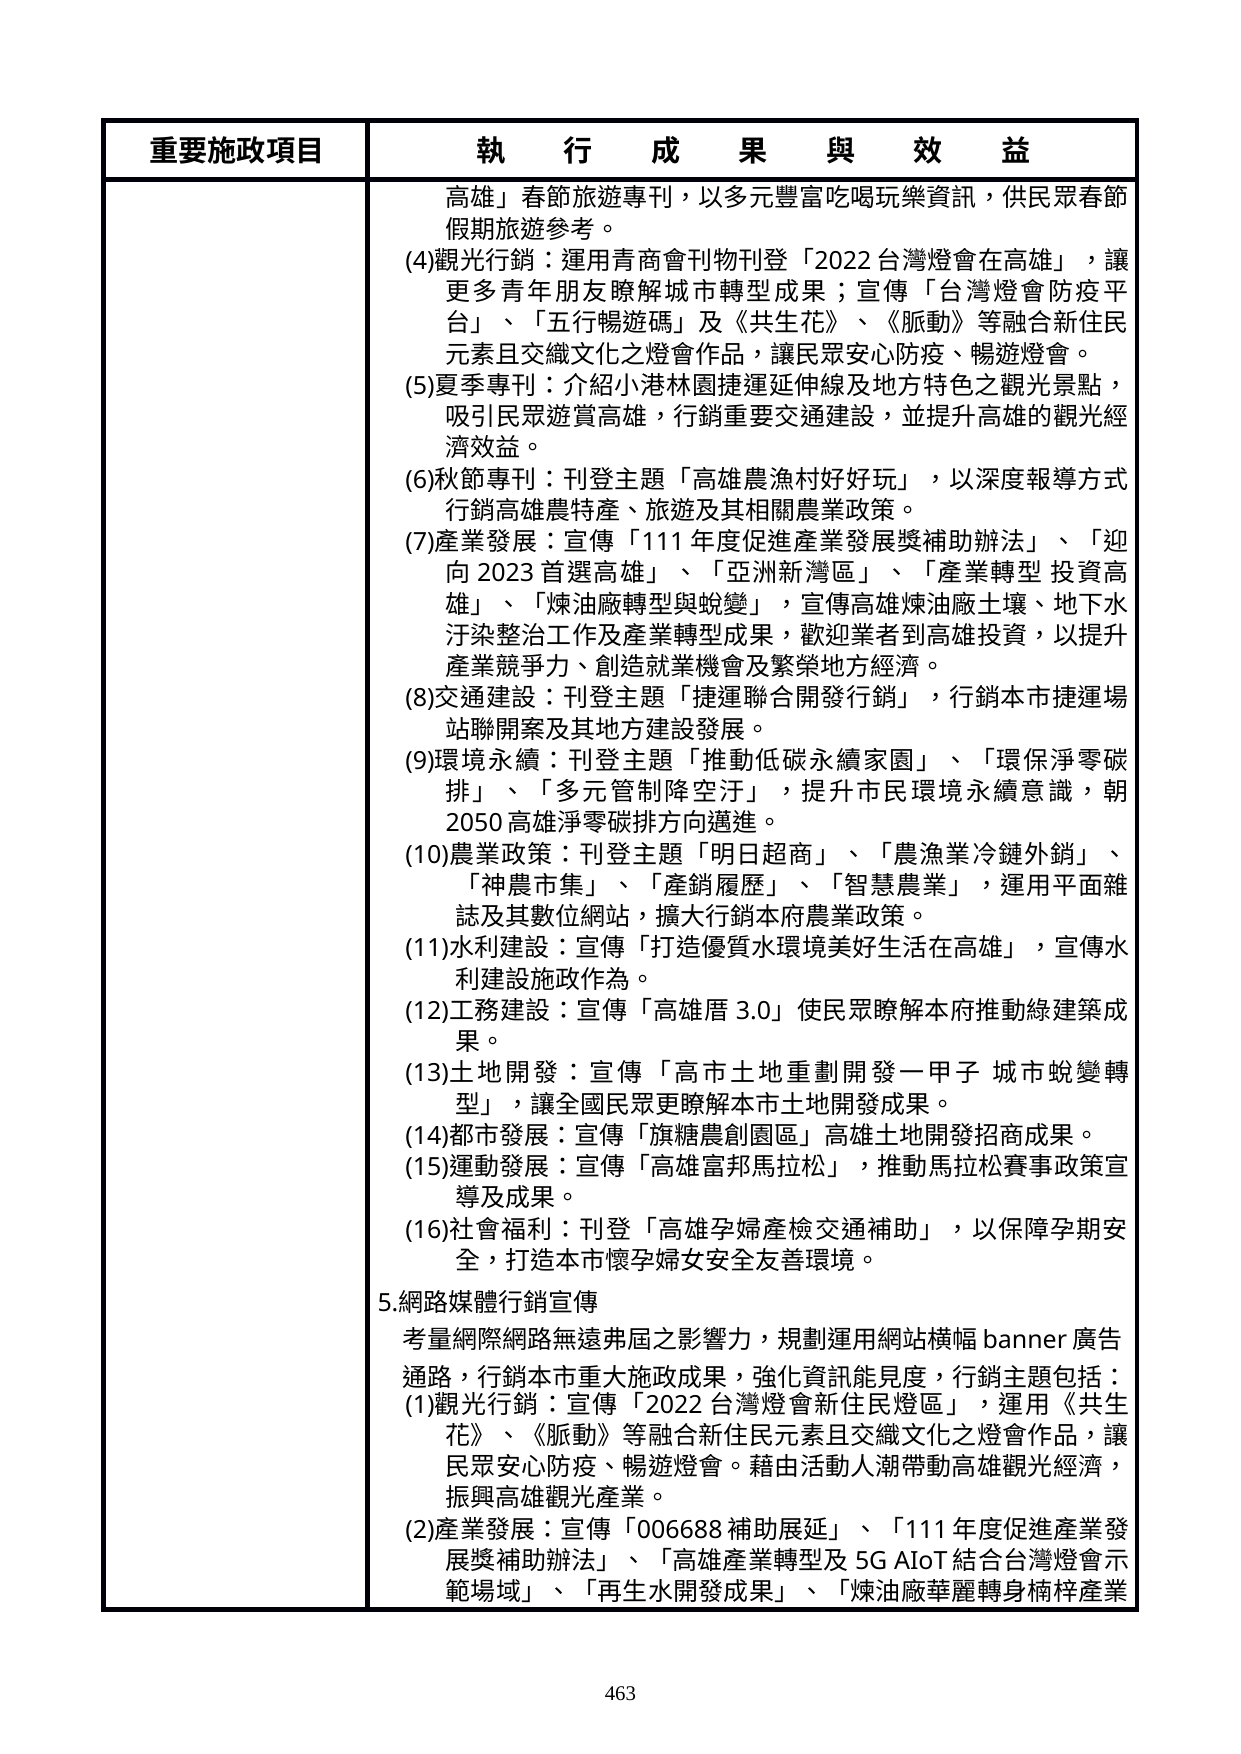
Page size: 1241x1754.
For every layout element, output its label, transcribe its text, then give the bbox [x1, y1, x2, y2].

table_cell 1.依據兒童及少年性剝削防制條例規定，訂定「高雄市政府新聞局處理違反兒童及少年性剝削防制條例案件裁罰基準」，辦理平面媒體刊登違法色情廣告之查處。 2.持續加強查察報紙等平面廣告，以維護、保障兒童及少年閱聽權益。 1.依據電影法及相關法令規定，針對轄下的各家電影院，執行例行性不定期查察作業，輔導業者落實分級制度。 2.本市電影片映演業共計10家，111年度實施電影片映演業臨場查驗157廳次 (含本市111年度電影片映演業之安全、衛生、消防等事項之聯合稽查)及影展35廳次，共計查驗192廳次。 3.防疫期間，加強查察本市電影院防疫措施，並請業者持續加強環境清消及落實執行防疫作為。 1.依據兒童及少年福利與權益保障法、出版品及錄影節目帶分級管理辦法等法令規定，查察錄影節目帶租售業及錄影節目帶播映場所是否依法實施影片分級制度。 2.本市錄影節目帶業約23家，新聞局111年度共查察50家次，均符合相關規定。新聞局於查察同時輔導業者落實錄影節目帶分級制度，避免消費者越級觀看不合時齡之錄影節目帶，以保護兒童與少年身心健全發展。 3.防疫期間，不定時派員前往查察錄影節目帶播映場所防疫措施落實情形，並請業者持續執行相關防疫作為。 1.111年度加強有線電視系統輔導管理工作，每月查察系統業者插播廣告情形96家次，均符合相關規定。 2.針對市民及里長反映有線電視系統纜線架設爭議，即時派員或請權責單位及業者至現場查勘，並將附掛之纜線重新規劃整理或拆除，111年度計處理497件(慶聯128件、港都80件、鳳信66件、南國30件、新高雄12件，其他屬不明纜線者181件)。 3.依據有線廣播電視法暨施行細則相關規定，成立「高雄市政府有線廣播電視系統費率審議委員會」，由傳播學者、財經學者專家、消費者團體代表、會計師、律師、通訊網路學者及市府代表共計11人組成，以保障市民收視、消費權益。 4.審議112年本市有線廣播電視系統基本頻道收視費標準，考量通膨壓力，穩定民生物價，112年有線電視各項收視費用不調整，維持與111年相同：慶聯、港都等2家每月每戶基本頻道組上限為500元、經濟型200元，鳳信基本頻道組每月每戶上限為510元、經濟組200元，南國每月每戶基本頻道組上限為550元、基本組200元，新高雄每月每戶基本普及組上限為450元、經濟組160元。裝機費、分機費、復機費及移機費亦均有規定。對於社會局登記有案之低收入戶，免收基本頻道收視費、裝機費、分機費、復機費、移機費等費用。 5.協助各家有線電視業者配合中央流行疫情指揮中心於防疫期間播送各項防疫訊息。 6.為持續鼓勵本市有線電視經營者提供公共訊息數位服務，以提升服務品質，受理業者申請提供公共訊息數位服務補助，111年核定補助共3案（鳳信、慶聯及新高雄各1案），經費合計197萬元。 7.辦理本市有線電視收視滿意度調查，瞭解市民收視習慣及相關資訊，調查結果並提供各業者參考，提升服務品質。 1.為行銷高雄在地文化特色，促進觀光產業發展，攝製多元豐富節目於本市公用頻道(CH3)播放。 2.為強化城市行銷，部分節目安排於全國性頻道播出，另上傳至高雄市政府YouTube平台，以增加節目曝光率，相關節目如下： (1)市政新聞專題節目： 高雄進行式： 針對本市在地市政活動，製作新聞專題節目，本年共製作12集節目、48則專題。 節目內容除提供市民最新疫情資訊外，如：「高市防疫春節不打烊」、「高市開學防疫大作戰 三位副市長訪校園」、「高市開設小兒快篩陽特別門診 採檢看病領藥一次完成」、「快篩陽別怕 高市500家基層診所提供診斷治療」等專題外，另針對「2022台灣燈會在高雄 氣勢磅礡高人氣」、「喜迎台積電設廠 高雄楠梓產業園區開工動土啦！」、「站東路開通 高雄南北交通更暢通」…等重要市政議題進行專題報導，並同步上傳臉書、YouTube及市府中庭電視牆露出，以即時傳達市民最新市政資訊。 (2)行銷在地特色及休閒旅遊節目： ①高雄百工：節目規劃介紹高雄在地產業，讓更多市民有機會認識在高雄深耕打拼並善盡企業社會責任的產業，它們不僅創造出高雄第一、臺灣第一，同時也成為高雄經濟的中流砥柱。本系列節目透過以下方式行銷: 行銷宣傳：節目20秒行銷短片於本市公用頻道播出、臉書廣告投放宣傳。 共製播28集節目，每集長度15分鐘，除於本市公用頻道(CH3)播出，並上傳至高雄市政府YouTube網路平台。 ②高雄玩夯局2.0漫遊攻略：製作20集節目（每集30分鐘），由在地達人帶路，發掘觀光旅遊及在地產業亮點，發揚大高雄在地多元產業、公共建設、地方文創、農村生活、原鄉特色等地方文化。除於高雄市公用頻道CH3、高雄市政府YouTube播出外，也透過三立都會台CH30、三立新聞網、三立YouTube及Vidol、Vidol YouTube播出；更於中華電信MOD CH301綜合台、海外衛星頻道Unifi TV及三立國際台播出。 (3)2022台灣燈會開閉幕展演活動4K影像轉播案透過本案讓全國民眾可透過多機(含空拍機)影像直播攝錄，即時觀賞2022台灣燈會在高雄之璀璨奪目，包括: ①光啟愛河灣·武營晚點名(2月1日) 透過YouTube、臉書直播並供訊於各家電視台，介紹愛河、衛武營雙場域展演活動，吸引全台民眾對台灣燈會之關注，並來高雄賞燈觀光。 ②開幕儀式(2月15日)、閉幕儀式(2月28日) 透過民視台灣台、YouTube、臉書直播台灣燈會開、閉幕式，並供訊於各家電視台SNG連線，讓高畫質「2022台灣燈會在高雄」的主燈及各項展演活動能零時差呈現於各通路上供民眾觀賞。 ③此外，為讓市民能再次觀賞2022台灣燈會在高雄之美，製作剪輯開、閉幕精華各1小時於民視無線台及本市有線電視公用頻道播出。 (4)為增加本市有線電視公用頻道(CH3)節目媒體近用，並推展媒體識讀教育，購置由義守大學錄製「2022傳播與媒體生態座談會-創造出真正咱高雄人的電視台：後疫情時代民眾如何運用公用頻道發揮媒體近用功能」專題座談版權。 3.公用頻道行銷宣導 (1)平面媒體刊物部分： ①「111年節能減碳健行暨有線電視公用頻道宣導」DM刊登「公用頻道宣傳」1則。 ②「111年豆子劇團親子節能減碳暨有線電視公用頻道宣導」DM刊登「公用頻道宣傳」1則。 ③「有線電視公用頻道宣導」DM刊登「公用頻道宣傳」1則。 (2)配合重大活動宣導： 製作多元、實用宣導品於各大活動現場發送，宣導公用頻道，111年度計宣導7場次，讓大家認識公用頻道的優質節目內容與免費託播服務，鼓勵民眾近用公用頻道。 4.本市公用頻道聯播整合，除24小時播送節目，也協調慶聯、港都、鳳信、南國及新高雄等5家有線電視的頭端機房進行連結，在同時段均可收看同一節目，以提升市民認同感、縮減資訊傳達時間，拉近行政區距離。 5.COVID-19防疫警戒期間，新聞局租用設備與器材，協調各家有線電視公司透過高雄市公用頻道CH3，全程LIVE直播「高雄市政府防疫會議會後記者會」，讓高雄市38個行政區的市民朋友，從家裡有線電視同步即時收看市府的防疫作為或施打疫苗等衛教資訊。 6.有線電視新聞聯播 新聞局與高雄市現有自製新聞節目之5家有線電視業者協調合作(慶聯、港都聯製播出「港都新聞」)，本市4家電視新聞，安排於公用頻道輪播，播出時間為：週一至週五首播時段為12:00播出「新高雄新聞」、12:30播出「南國新聞」、13:00播出「港都新聞」、13:30播出「鳳信新聞」；另重播時段為19:00播出「南國新聞」；19:30播出「港都新聞」；20:00播出「新高雄新聞」； 20:30播出「鳳信新聞」。 1.新聞輯要 每日剪輯本市重要網路媒體新聞及電視監測新聞提供市長、副市長及局處首長參閱，111年計剪輯平面新聞資料逾63,944則、網路即時新聞資料逾254,525則、搜集電視新聞摘要70,030則，加強民意輿情搜集、分析與反映工作，作為施政參考。 2.櫥窗 於市府四維行政中心設置市政櫥窗，定期更新市政建設照片，以報導市政活動及建設進步情形，提升市民認同感及參與感。 3.持續維運「好理災-災害數據網路平台」 鑑於天然災害或緊急事件發生時，社會大眾對於災情訊息需求迫切，新聞局已跨局處合作建置「好理災－災害數據網路平台」，配合災害應變中心開設期間或市長指示，彙整各局處權管災情現況，主動定期公布各項災情即時數據。111年度持續維運網站並依需求調整呈現模式，俾提供媒體及民眾即時災情資訊。 4.媒體行銷宣傳 運用雜誌、報紙等平面通路，透過廣告專輯企劃，以兼具深度與廣度之方式，加強宣導本市各項施政建設成果與觀光旅遊景點，主題如下： 開創永續 城市的造局者：與平面雜誌合作廣告專輯宣傳案，以平面、數位宣傳呈現各項市政的執行與成果。 主題為「從托育到樂齡 高雄創新校園空間活化新價值」、「高雄北城計畫 南部半導體S型廊帶敲門磚」、「北高雄一日暢遊 橋頭岡山文化地景的魅力」、「軌道建設四線齊發 綠色交通永續高雄」。 打開高雄。想像未來：與平面雜誌合作廣告專輯宣傳案，平面結合數位廣編宣傳。 主題為「融合交通、生活與新舊文化，鳯山中城再造東高雄璀璨新地標」、「築巢引鳳，高雄市以產業升級推動城市轉型」、「高雄市青年局 陪伴在地青年打造自我事業」。 春節專刊：為推廣春節高雄旅遊資訊，刊登「2022台灣燈會在高雄」春節旅遊專刊，以多元豐富吃喝玩樂資訊，供民眾春節假期旅遊參考。 觀光行銷：運用青商會刊物刊登「2022台灣燈會在高雄」，讓更多青年朋友瞭解城市轉型成果；宣傳「台灣燈會防疫平台」、「五行暢遊碼」及《共生花》、《脈動》等融合新住民元素且交織文化之燈會作品，讓民眾安心防疫、暢遊燈會。 夏季專刊：介紹小港林園捷運延伸線及地方特色之觀光景點，吸引民眾遊賞高雄，行銷重要交通建設，並提升高雄的觀光經濟效益。 秋節專刊：刊登主題「高雄農漁村好好玩」，以深度報導方式行銷高雄農特產、旅遊及其相關農業政策。 產業發展：宣傳「111年度促進產業發展獎補助辦法」、「迎向2023首選高雄」、「亞洲新灣區」、「產業轉型 投資高雄」、「煉油廠轉型與蛻變」，宣傳高雄煉油廠土壤、地下水汙染整治工作及產業轉型成果，歡迎業者到高雄投資，以提升產業競爭力、創造就業機會及繁榮地方經濟。 交通建設：刊登主題「捷運聯合開發行銷」，行銷本市捷運場站聯開案及其地方建設發展。 環境永續：刊登主題「推動低碳永續家園」、「環保淨零碳排」、「多元管制降空汙」，提升市民環境永續意識，朝2050高雄淨零碳排方向邁進。 農業政策：刊登主題「明日超商」、「農漁業冷鏈外銷」、「神農市集」、「產銷履歷」、「智慧農業」，運用平面雜誌及其數位網站，擴大行銷本府農業政策。 水利建設：宣傳「打造優質水環境美好生活在高雄」，宣傳水利建設施政作為。 工務建設：宣傳「高雄厝3.0」使民眾瞭解本府推動綠建築成果。 土地開發：宣傳「高市土地重劃開發一甲子 城市蛻變轉型」，讓全國民眾更瞭解本市土地開發成果。 都市發展：宣傳「旗糖農創園區」高雄土地開發招商成果。 運動發展：宣傳「高雄富邦馬拉松」，推動馬拉松賽事政策宣導及成果。 社會福利：刊登「高雄孕婦產檢交通補助」，以保障孕期安全，打造本市懷孕婦女安全友善環境。 5.網路媒體行銷宣傳 考量網際網路無遠弗屆之影響力，規劃運用網站横幅banner廣告通路，行銷本市重大施政成果，強化資訊能見度，行銷主題包括： 觀光行銷：宣傳「2022台灣燈會新住民燈區」，運用《共生花》、《脈動》等融合新住民元素且交織文化之燈會作品，讓民眾安心防疫、暢遊燈會。藉由活動人潮帶動高雄觀光經濟，振興高雄觀光產業。 產業發展：宣傳「006688補助展延」、「111年度促進產業發展獎補助辦法」、「高雄產業轉型及5G AIoT結合台灣燈會示範場域」、「再生水開發成果」、「煉油廠華麗轉身楠梓產業園區」、「打造南部科技廊帶」、「2022DigiWave」、「元宇宙」、「迎向2023 首選高雄」、「5G AIoT生態圈 高雄智慧科技城」、「5G AIoT 亞洲新灣區 高雄新核心」、「永不止步」短片等，吸引企業投資高雄、並推動經濟發展、產業轉型時，行銷本市積極打造高科技、半導體優質產業聚落以提供友善招商引資環境，及5G AIoT科技城市新形象，展現智慧城市推動成果。 交通建設：宣傳「軌道建設四線齊發 捷運聯開再創商機」，行銷本市捷運場站聯開案及其地方建設發展。 環境永續:刊登主題「防制空污淨零碳排」，強化民眾環保意識。 農漁產業：宣傳「高雄瘋農趣」、「漁業發展暨觀光行銷」、「冷鏈設施」、「大社蜜棗」，以影音專題製作、數位平臺行銷農漁政策。 水利建設：宣傳「打造優質水環境 美好生活在高雄」，宣傳水利建設施政作為。 工務建設：宣傳「綠園道」、「特色公園」、「高雄厝3.0」、「高煉廠土汙整治 褐地重生科技園區」、「道路養護智慧化」，使民眾瞭解本府宣傳公園道路、推動綠建築、高煉廠土汙整治、道路挖掘管理等成果。 都市發展:宣傳「旗糖農創園區」、「路竹都市計畫」、「高煉廠轉型循環經濟研發專區」、「特貿三南之南基地邁向全球」，運用網路媒體及製播短片，強化都市更新、招商引資等政策宣導及成果。 運動發展：宣傳「高雄電競成果」、「高雄富邦馬拉松」，推動高雄電競及馬拉松賽事等政策宣導及成果。 工安及求職防詐宣導：刊登主題「加強勞工安全保障預防職災」、「求職防詐騙」等相關資訊，以降低勞工職業災害發生與防範求職詐騙等情事。 6.多元媒宣行銷宣傳 運用本市公車候車亭燈箱(37面)刊登道安及市政行銷廣告，主題為「清晨夜間外出穿戴亮色衣物或配件」、「FUN心玩旗津」、「四線齊發、運動中心、台灣設計展、庄頭藝穗節、車輛慢看停行人停看聽」、「壽山動物園、2023高雄跨年亞灣未來市」，以觸及通勤族、學生、汽機車用路人等對象，提高宣傳效益。 運用本市33處（計35面）行政大樓及學校外牆刊掛戶外帆布廣告，刊掛主題為「清晨夜間外出穿戴亮色衣物或配件」、「騎車開車不超速」、「軌道建設、運動中心」、「勿酒駕及路口安全」，以強化民眾道安觀念及行銷市政活動。 2022台灣燈會期間，為鼓勵民眾搭乘交通運具前往並落實防疫制度，運用電子戶外刊板加強宣導「台灣燈會防疫平台」及「五行暢遊碼」等相關訊息。並藉由高鐵車廂海報、台灣大車隊車體廣告及車內影音電視託播2022台灣燈會在高雄宣傳短片，將台灣燈會活動推廣至全國各地。 後疫情時期，為宣傳產業數位轉型、招商引資及結合在地產業發展，於國內外旅客眾多的台北捷運月台電視、燈箱刊登廣告，提升本市經濟產業發展。 透過廣播媒體進行「台灣燈會結合5G AIoT智慧運用」宣導，邀請民眾於台灣燈會中，實際體驗5G AIoT智慧科技應用成果；另為強化在地防災能量，宣導本市「水利防汛」相關訊息，增進民眾瞭解、熟悉汛期之正確觀念與應變能力；及積極佈建半導體聚落，打造電動車基地，媒合多家新創、國際加速器進駐高雄，宣傳本市「招商暨產業轉型成果」。 推廣本市友善社福環境，展現本府施政作為，運用廣播電臺之宣導效益，鼓勵市民多加利用相關服務。 為防範求職詐騙等情事，運用廣播媒體刊播主題「求職防詐騙」等相關資訊。 透過高鐵車廂海報、高雄住宅大樓電梯資訊平臺及計程車內影音電視，刊登「迎向2023 首選高雄」海報及排播「永不止步」短片，行銷宣傳高雄產業數位轉型。 為宣傳市政行銷和活動短片，透過計程車內影音電視刊播「永不止步」、「產檢交通補助」、「迎向2023首選高雄」等宣傳短片。 運用超商廣播宣傳「招商暨產業轉型成果」，展現高雄城市意象，擴大整體招商效益。 1.媒體宣傳 (1)運用新聞記者公會、報紙發行的農民曆刊登道路交通安全跨頁廣告，隨農民曆贈送弱勢家庭民眾，或深入各階層及家庭等，廣告效益長達一年。 (2)製播111年度交通安全廣播宣導節目，加強宣導道路交通安全政策與維持良好交通秩序，透過廣播電臺以廣告、專訪、口播等方式，進行全年道安廣播宣導，宣導主題包括酒駕防制、大型車安全、高齡者交通安全、汽機車正確左右轉、考照再上路 青春向前行、暑假期間青年朋友不超速 不逼車 不無照、機車如何正確左轉、無號誌化路口-閃紅閃黃、非號誌化路口行車安全-停標誌或標線 閃光紅燈、速度管理、酒駕防制及新交通法規等，藉由電臺製播創意宣導帶，向市民宣導正確的道安觀念。 (3)透過多媒體電視(高捷、7-11、全家電視)播放「高齡者行人安全-好習慣篇」、「阿達-機車轉彎」、「蝴蝶效應篇-大型車安全」、「機車逕行左轉」、「蔡哥-大型車安全」道安宣導短片，強化民眾路口安全觀念。 (4)運用平面媒體宣導「汽機車安全-路上不做他人意料外的行為」、「清晨夜間更要閃亮登場 外出請穿戴亮色衣物或配件」、「高齡者交通安全」、「汽車勿從外車道左轉、勿搶快轉彎」，加強用路人交通安全觀念，以減少意外事故發生。 (5)與廣播媒體合作製播「高齡者交通安全」、「不酒駕不超速」、「跨年活動交通安全宣導」，呼籲市民朋友遵守交通規則、強化正確用路行為，並鼓勵民眾搭乘大眾運輸工具前往參加活動。 (6)運用高雄市公車車體刊登「守規則駛卡慢ㄟ啦」道安廣告，公車路線行經商圈、市場、影城、百貨公司、大賣場、醫院、社區等人潮眾多之區域，藉由公車移動式特性，加強道安宣導，提高宣導效益；於本市港都客運、東南客運、漢程客運及統聯客運等4家客運公車，刊登52面車體道安廣告。 (7)運用人潮進出頻繁之高雄捷運站月台玻璃貼、燈箱、車廂刊登「非號誌化路口停讓」道安廣告，共90面。 (8)運用本市公共腳踏車(YouBike)後泥除刊登「不逼車、不無照、不超速」廣告，共400台。 (9)印製酒駕新法宣導海報及酒後找代駕宣導貼紙，函請警察局、經發局、勞工局、民政局、交通局等局處協助張貼熱炒店、酒店、KTV等高風險場域，及大眾運輸節點、民眾常進出活動點位，隨時警惕大眾不酒駕及酒後請找代駕，保護市民生命財產安全。 (10)運用本市6處交通人流量大點位之電視牆播放道安宣導影片，加強宣導交通安全觀念，主題為「蝴蝶效應篇-大型車安全」、「機車如何轉彎-二段式左轉、逕行左轉」。 (11)印製雙享杯、手持電扇及手機架等道安宣導品，宣導不搶快轉彎、路口安全及不超速等主題，適時於宣導活動現場贈送參與民眾，強化道安觀念。 2.製播宣導短片： (1)拍攝「愛有路用篇-機車安全」及「蝴蝶效應篇-大型車安全」宣導短片60秒2支、濃縮版30秒2支，運用多元通路宣導提高用路人道路風險意識及強化正確駕駛習慣。 (2)與YouTuber阿達、蔡哥合作拍攝「阿達-機車轉彎」及「蔡哥-大型車安全」長版短片各1支、濃縮版60、30秒短片各1支，宣導高齡者騎乘機車轉彎安全及大型車安全，將短片上傳網路平臺，深入影響及帶領長輩正確用路行為及觀念。 3.活動配合： 配合各局處都市行銷或民間自辦等活動，透過有獎徵答等方式，致贈民眾交通安全宣導品，於日常生活中落實道安觀念。 (1)配合民間社團舉辦道安宣導活動共計8場次。 (2)配合大型活動進行道安宣導計10場次：2022六龜觀光藝文季、2022高雄海洋派對、2022甲仙芋筍節、大高雄區域人文物產特色暨產業行銷活動案-超級夜總會(大社場、旗山場、小港場、鳳山場、路竹場、三民場)、路竹番茄節，設立攤位進行道路交通安全宣導有獎徵答，透過與民眾互動，倡導正確用路觀念，提升本市交通安全。 1.短片製作及電子媒體行銷宣傳 為強化行銷高雄重大軟硬體建設、宣傳年度大型活動、落實交通安全觀念及推廣疫後振興方案，規劃運用全國性電視頻道通路，排播草地音樂會「台灣燈會防疫大作戰」、「台灣燈會船愛大戲」、「台灣燈會穿越燈會」、「產業轉型永不止步」、「綠園道」、「亞灣未來市」、「大型車安全」等主題，迅速有效觸及國內大眾，強化民眾交通安全觀念，也讓高雄市政資訊及城市意象有效傳遞，邀請全國民眾疫後至高雄旅遊消費，活絡在地商圈及觀光產業。 拍攝剪輯「LINE Beacon功能導覽影片」，2022台灣燈會是史上第一場防疫、智慧科技兼具的新形態燈會，以智慧導覽取代人工導覽，降低人群接觸風險，教導民眾瞭解相關功能及使用。 拍攝「高雄市居家照護中心防疫說明影片」，讓民眾熟悉居家照護、重症分流等應變措施及相關指引。 運用中華電信MOD網路電視刊播「產業轉型永不止步」，展現高雄城市意象，增加市民認同感。 「111年市政活動攝製錄影及平面拍攝案」，針對本市市政活動拍攝製作及錄影存檔，並視需要提供媒體報導及使用，另亦透過平面影像記錄高雄城市亮點，做為城市行銷素材以及城市發展檔案資料，增進市民瞭解市府施政與建設成果。 2.國際行銷 運用高雄市政府官方推特Twitter (@Kaohsiung City)及Instagram帳號，提供以英、日、東南亞國家語言為主的城市訊息供國際人士瀏覽，議題包含高雄歷史人文、隱藏景點、節慶活動、美食特產、時事議題、親子情侶旅遊等，如2022台灣燈會期間，發布燈會系列活動貼文，感謝國際抗疫夥伴與臺灣扶持前行，經外交部引用推文並剪製無人機展演影片發布後，獲立陶宛外交部亦引用推文向臺灣致意；推文悼念日本首相安倍晉三逝世、登革熱境外移入通報採檢措施、開放相關邊境管制措施、口罩禁令鬆綁。 駐臺媒體如菲律賓UNTV電視台及法新社均有報導，發稿並獲菲律賓Manila Bulletin Online、News Center新聞網站、阿拉伯聯合大公國Sharjah24 News、法新社阿拉伯新聞網（AFP Arabic）及阿爾及利亞AL24news等媒體轉載。另，駐地媒體斯洛伐克「真理報」（Pravda）刊出「斯洛伐克心型國旗照亮臺灣的天空」之報導。美國休士頓主流KHOU11電視台轉播報導。其他如日本富士電視台、祕魯、貝里斯、哥倫比亞、巴拉圭、土耳其等國家亦多有媒體露出2022台灣燈會相關新聞。 與國際影音達人合作，拍攝三支行銷影片，介紹2022台灣燈會在高雄、高雄原鄉之美、親子共遊景點、共融式公園等，提升國際對高雄城市之認識。 運用YouTube、臉書及Instagram、Twitter等社群媒體強化高雄國際行銷，於日本、韓國、港澳、新加坡、馬來西亞、泰國、越南等當地地區露出國際城市行銷短片「永不止步」。 透過外語專題宣傳「2022台灣燈會在高雄」，包括路透社英、日語專題、美聯社英語專題及其他國際專題於各大國際媒體網站刊登等。 為加速本市招商引資腳步、打造完整半導體產業聚落，吸引國際大廠投資，帶動本市經濟產業發展，規劃以中文、英語及日語等語言撰擬「打造高雄成為全球最有價值半導體產業聚落」、「高雄啟用5G智慧長照系統 放眼海外新興市場布局」、「高雄電動車產業鏈成形 大廠進駐布局全球市場」、「展望亞灣5G AIoT創新園區 建立完整產業鏈輸出國際」、「智慧港灣全球論壇扮國際平台 高雄將推動高雄港數位應用服務出海」、「發布5G AIoT帶路 DigiWave驅動高雄設計經濟動能」等專題，整合媒體露出效益，針對標的區域對外宣傳高雄產業轉型，及推動蛻變為5G AIoT科技城之嶄新形象，藉以提升高雄國際知名度。 3.運用多元通路行銷高雄 高雄市政府官方臉書 截至111年12月31日止，粉絲數逾48.5萬多人，跳脫官方樣版的內容，以直播、文字、影片或圖卡方式宣導各類市政資訊，包括防疫記者會直播、防疫新知及紓困振興方案，並掌握後疫振興商機，行銷高雄市吃喝玩樂、節慶活動、市政建設、社會福利等各種訊息，完整呈現高雄城市魅力；並透過專頁回覆網友提問，成為市政溝通的橋梁。 高雄市政府LINE官方帳號 透過LINE行動通訊軟體，發送有關本市最新市政、防疫、活動、觀光、交通、天災應變和停班停課等即時訊息，截至111年12月為止好友數已超過128萬多人。 1.辦理「大高雄區域人文物產特色暨產業行銷活動」 為宣傳高雄豐富在地景觀、人文核心價值、產業轉型發展等議題，同時兼顧疫後在地經濟活絡與振興並擴大在地參與，辦理7場超級夜總會及1場超級紅人榜。 「超級夜總會」以最具話題性的綜藝節目主持人許效舜、彭恰恰、苗可麗，結合每一場超過10位以上的藝人演出及多型態單元(例如：點歌、歌中劇、群星PK競賽等)，號召力吸引人潮前往活動現場；另，超級紅人榜主持人于美人、蔡昌憲、許志豪，也同樣將地方特色、物產文化、人文故事、產業發展巧妙融入節目內容中，8場活動在幽默風趣歡笑聲，和樂聲歌曲伴隨下，打造深具在地風情的金曲晚會，8場參與人次合計60,080。 活動前透過電視廣告、廣播、網路、平面及戶外露出等通路，將本市人文特色、積極推動產業招商、打造完整南部科技廊道及輔導產業在地轉型成果向外界行銷，希望帶動地方特色營運回溫，促進在地產業效益，並於活動後透過網路精華持續發酵；上述行銷合計超過4千萬以上觸及人次。 2.結合民間資源合作辦理 「2022 OPEN!大氣球遊行」活動 ①由統一超商股份有限公司、寬寬整合行銷股份有限公司主辦，本府為活動指導單位。 ②12月17日於高雄前鎮區時代大道舉行，遊行隊伍由海軍陸戰隊樂儀隊開場後，由市府團隊、高雄捷運公司組成的「高雄隊」為遊行拉開序幕，沿路發送精美贈品與民眾同樂，帶出表演團體、卡通造型大氣球、舞台車等吸睛遊行亮點。 「2022紫耀義大 享樂好漾」跨年煙火活動 主辦單位為義联集團(經營管理委員會)，新聞局受邀擔任指導單位，111年12月31日至112年1月1日在義大世界舉行，自23:59開始倒數後，00：00施放999秒煙火，主辦單位估計50,000人次入場觀看，歡喜迎接2023年。 3.辦理「2023高雄跨年活動」 2023跨年主軸為「亞灣未來市」，以亞洲新灣區致力產業研發創新、發展國際研訓及應用技術管理人才中心，形塑兼具休閒觀光與產業經濟的水岸廊帶的「進行式」，希望以跨年活動讓現場民眾及全國觀眾，認識高雄產業轉型邁向未來，也預告亞灣航向「未來式」的無限可能。 台灣跨年史上首座「雙面舞台」，以「進行式」(面中華五路)與「未來式」(面成功二路)舞台，給民眾260度視野，雙倍震撼、雙倍搖滾，更象徵從2022，跨越到更好的無限未來。 跨年倒數完，於時代大道底「第90期市地重劃區」，綻放180秒璀璨「亞灣跨年花火」，最大達8吋高空花火，搭配3D特效煙火及燈光秀，帶來最精彩的視覺饗宴，讓現場觀眾在花火照耀下的歡樂及感動，一起跨過2022年。 推出重磅演出藝人：包括高雄獨家「天生歌姬」A-Lin(重磅壓軸)、「金曲常客」動力火車、「雙金樂團」滅火器、「新生代饒舌團體」影子計劃。最強主持人：天團「浩角翔起」+搭檔NO.1女神「白家綺」，有最強棒卡司：開場「大勢人氣樂團」告五人、倒數後超人氣「搖滾天團」八三夭，更邀請到「金曲歌后」艾怡良、「抒情饒舌」高爾宣、「超人氣男子團體」原子少年金星、Ozone、「甜酷歌手」陳芳語、「鄉民老婆」吳卓源、「翻唱女神」文慧如及鳳凰藝能知名演員白家綺、蘇晏霈、張家瑋、謝京穎、楊淨宇和波波蓁6位所組合的PT Girls輪番熱唱。 「2023高雄跨年-亞灣未來市演唱會」現場計有31萬人次湧入參與，電視分段收視全台居冠，4歲以上平均分段收視1.30，總收視人口104萬2千，其中第一段收視更是高達1.89。史上第一座跨年雙面舞台打造震撼視覺效果，藝人演出相當具話題及挑戰性，收視前三高為跨年限定「PT Girls」演出，最高收視來到2.65；收視第2高為倒數前由天生歌姬A-Lin壓軸獻唱，收視最高點達1.79；第3高1.75落在Kimberley陳芳語精彩的歌舞大秀。 「2023高雄跨年-亞灣未來市演唱會」於線上直播成績亮眼，共超過458萬人次線上觀看，高雄跨年於中華電信MOD「2023衝跨年」LIVE轉播專區獨家以多視角HD高畫質轉播，包括「全知視角」、「進行式舞台」、「未來式舞台」和「搖滾視角」，讓觀眾可隨時切換不同角度欣賞港都跨年晚會及煙火秀。直播細部成果臚列如下：MOD與Hami Video總計超過121.2萬人次收看；YouTube頻道累積觀看次數超過181萬次， Facebook於《高雄市政府》、《陳其邁 Chen Chi-Mai》市長、《史哲》副市長、《文化高雄-高雄市政府文化局》、《高雄旅遊網》、《四季線上4gtv》等頻道分兩段直播，總觀看人次超過16.5萬；LINE TODAY官方帳號線上觀看人次超過117.7萬，LINE TV超過21.9萬觀看次數。 1.發布新聞 適時發布重大市政活動及市政建設成果新聞，111年度共發布1,297則，供大眾傳播單位參考運用，並傳達市政訊息，樹立良好市府形象 2.配合市政行程，辦理新聞聯繫與媒體服務及新聞發布等事宜，場次如下： 1月11日市長協同疾管署、小港機場再盤點落實防疫工作 1月15日市長出席仁武產業園區首建廠動土典禮 1月23日召開COVID-19疫情視訊會議 中央地方聯手防堵Omicron變種病毒擴散 1月26日市長出席「高雄都會區大眾捷運系統岡山路竹延伸線土建暨軌道統包工程動土典禮」 2月15日市長陪同總統蔡英文、行政院長蘇貞昌、交通部長王國材出席「2022台灣燈會點燈儀式」 2月23日市長陪同經濟部長王美花出席「前鎮科技產業園區前瞻大樓揭牌啟用儀式」 2月28日市長陪同交通部觀光局長張錫聰及台北市副市長蔡炳坤出席「高雄衛武營舉辦閉幕典禮及進行交接儀式」 3月4日市長陪同總統蔡英文視察「台電興達電廠供電情形」 3月7日市長陪同行政院長蘇貞昌出席「關務署100噸級巡緝艇首艘命名暨下水典禮」 3月20日市長陪同行政院長蘇貞昌、內政部長徐國勇出席「『汰換老舊消防車輛3年中程計畫』交車典禮」 3月30日市長出席「高雄AWS雲端聯合創新中心」啟動儀式 4月3日市長陪同行政院長蘇貞昌、經濟部長王美花出席「全台首艘全迴旋大型浮吊船『環海翡翠輪』下水儀式」 4月3日市長陪同行政院長蘇貞昌、交通部長王國材出席「『台20線78K+500寶來一橋改建工程』通車剪綵儀式」 4月30日市長陪同行政院長蘇貞昌出席「『台20線南橫公路梅山口至向陽路段有條件復通』祈福典禮」 5月1日市長出席「大寮區第81期重劃區公11、公12及綠地開闢工程動土典禮」 6月3日市長陪同行政院蘇貞昌院長、衛福部陳時中部長前往高雄展覽館，視察兒童疫苗大型接種站 6月15日市長出席鴻海臺灣電芯研發暨試量產中心高雄動土 6月17日市長陪同總統參訪「永安石斑魚產業」 6月22日出席「左營區福山安居社會住宅開工動土典禮」 6月30日市長北上電視購物台攜手農委會主委陳吉仲推銷最好吃的高雄石斑 7月2日市長偕同文化部長李永得出席「第33屆流行音樂金曲獎頒獎典禮」 7月3日市長視察「橋頭區典寶溪D區滯洪池工程」 7月4日市長出席「台灣IP‧高雄原創──聊療號」輕軌彩繪列車開箱啟航 7月9日市長視察「高雄輕軌二階工程進度」 7月12日市長視察「大寮區拷潭排水整治工程」 7月15日市長偕同內政部政務次長花敬群出席「鳳翔安居社會住宅開工動土典禮」 7月18日市長出席「高雄市岡山區大鵬九村社會住宅新建統包工程」動土典禮」 7月21日市長偕同財政部國有財產署副署長李政宗出席「興達漁港修造船區暨海洋遊憩設施民間自提BOT案」簽約儀式 7月22日市長偕同總統蔡英文出席「半導體及重點科技研究學院揭牌典禮暨簽約儀式」 7月22日高雄藥師送藥到府全國之冠，總統蔡英文偕同陳其邁感謝基層醫護人員 7月26日市長偕同內政部政務次長花敬群出席「仁武安居社會住宅開工動土典禮」 7月27日市長出席「2022臺灣文博會」在高雄！展前記者會 7月30日市長偕同經濟部長王美花出席「大林蒲遷村第三次說明會」 8月4日市長出席「2022臺灣文博會開幕典禮」 8月6日市長出席「內門觀光休閒園區動土典禮」 8月7日市長偕同行政院長蘇貞昌、經濟部長王美花出席「台積電進駐楠梓產業園區動土典禮」 8月7日市長偕同行政院長蘇貞昌視察「高雄市區濱海聯外道路工程」 8月10日市長偕同文化部長李永得出席「2022臺灣文博會商展開幕暨CET Best Award頒獎典禮」 8月16日市長出席「2022高雄品牌創新行銷計畫」品牌聯名發布會 8月18日市長出席「仁寶深耕高雄亞灣5G研發中心記者發布會」 8月19日市長視察「橋頭鹽埔橋抽水站工程進度」 8月23日召開防疫會議會後記者會，說明本市已做好開學防疫準備，並呼籲開學前儘速接種疫苗 8月25日市長偕同基隆市長林右昌出席「2022智慧港灣全球論壇」 8月29日市長偕同行政院長蘇貞昌出席「旗津第二條過港送水管通水典禮」 9月2日市長偕同行政院長蘇貞昌出席，參加內政部、國科會與高雄市政府共同舉行「橋頭科學園區」區段徵收工程祈福動土典禮 9月7日交通部長王國材及高雄市長陳其邁主持「高雄燈塔活化啟用典禮」 9月7日市長出席「大寮社會住宅開工動土」 9月28日市長偕同總統出席世界台商總會年會 10月3日市長偕同經濟部長王美花一同出席「高軟二期首棟大樓動工儀式」 10月5日市長出席「輕軌C20-C24路段正式開通試營運」 10月6日市長偕同經濟部長王美花出席「啟動光之展演」 10月6日市長出席「2022台灣設計展在高雄全面開展」活動 10月31日市長偕同行政院副院長沈榮津出席「高雄捷運黃線機廠統包工程動土祈福典禮」 11月4日市長出席「高市府啟動亞灣2.0計畫」 11月7日市長出席「前鎮亞灣智慧公宅動土典禮」 11月9日市長出席「橋頭再生水廠興建移轉營運計畫」簽約 11月29日市長出席「南臺灣首座新建型凱旋青樹社宅近完工」典禮 12月7日市長至前鎮區漁港北一路視察下水道清疏作業市長出席「清豐安居社宅動土」典禮 12月25日市長出席「第四屆市長、副市長及首長宣誓就職」 12月27日市長出席「清豐安居社宅動土」典禮 12月30日市長出席「七賢安居社宅動土」典禮 12月31日市長出席2023高雄跨年《亞灣未來市演唱會》 3.站東路切換施工及通車任新聞宣導小組，派員進駐應變中心 於會勘現場媒體服務，並代為發布新聞稿，予媒體參考報導，亦公布於本府官網供民眾瀏覽。 每日搜集相關新聞輿情，供應變小組即時針對輿情做出回應及說明。 4.派員進駐應變中心 配合災害應變中心或指揮中心成立，派員進駐並配合市政行程或市長視察災情發布新聞稿。 1.建立數位化新聞發布與聯絡管道 每日即時發布新聞，並上傳市府全球資訊網市政新聞，供使用網際網路之民眾閱覽。 將每日發布之新聞暨市長重要活動行程，以電子郵件及LINE群組方式傳送給媒體記者參考運用，強化市政活動報導率。 建立記者即時通訊群組，即時傳送市府活動最新消息或重大事件採訪事宜。 2.加強媒體聯繫 (1)印製2022媒體記者通訊名冊供府會記者索取，另配合本府舉辦各項大型活動，協助發送採訪證，並提供媒體本府局處主管通訊錄。 (2)增進本市媒體友善互動關係，辦理媒體記者餐敘、贈送伴手禮等。 3.強化媒體服務 2022台灣燈會期間協助規劃開閉幕採訪動線暨媒體服務、開設兩處媒體中心(愛河灣、衛武營)、搭設閉幕用攝影平臺供媒體取景拍攝，協助ICRT架設直播線路設備、發布展演新聞稿及提供各式絢麗燈區作品照片供媒體參採報導，有效吸引民眾目光，前往高雄欣賞體驗防疫新燈會。 2023高雄跨年亞灣未來城市演唱會期間，即時發布活動照片及新聞稿供媒體參採報導，並於迪卡儂三樓設置媒體中心，供媒體取景拍攝。 1.轉播供訊服務 因應新冠肺炎變種病毒流感化、傳染力強，國際疫情未歇，並將逐步放寬邊境管制、縮短入境檢疫天數等。為讓社會大眾即時獲得疫情最新狀況、防疫整備與管制鬆綁等方案，辦理「111年網路平台轉播供訊案」，秉持資訊公開透明原則，對外界說明疫情最新狀況及防疫作為。 辦理高雄市第四屆市長、副市長及首長宣誓就職典禮，透過轉播供訊給各家媒體使用，並進行高雄市政府官方臉書、高雄市政府YouTube等通路直播，說明本市未來施政願景。 1.加強記者聯繫成立議會工作小組 高雄市議會開議期間成立議會工作小組，發布市長答詢新聞稿共37則，使民眾瞭解議會重大決議與質詢焦點。 於市政總質詢期間，安排市長接受媒體專訪。 1.電子期刊 《高雄畫刊》每月發行1期，全年發行12期，111年共發行12期。以介紹高雄都市風貌、人文風情、觀光旅遊、在地美食、藝文及地方特色等資訊為主，提供多面向認識高雄，加強都市行銷。 2.紙本期刊編印 每2期《高雄畫刊》電子期刊內容，擇其精華再編輯成紙本刊物，每雙月發行1期，111年共發行6期，每期印製18,000本。 每期寄贈機關學校、駐外單位、全國圖書館等單位提供閱覽，並派送至全台約210個地點(包含景點、旅遊服務中心、機場、車站、藝文場所、書店等)供民眾索閱。 3.行銷推廣 《高雄畫刊》網站整合中、英、日語版期刊內容及電子書，111年1至12月網頁瀏覽量累計超過176萬4千次。 透過「高雄市政府」官方臉書、高雄市政府LINE官方帳號等社群媒體，不定期分享期刊內容及連結。 《高雄畫刊》電子期刊每期發送高市府員工、既有訂閱戶，並與聯合新聞網、聯合電子報、中時新聞網、信傳媒、LINE熱點等媒體平台合作授權內容轉載，擴大觸及效益。 1.以英、日文報導本市活動、重大建設、觀光旅遊資訊、藝術文化活動等報導，期使居住本市的外籍友人、來台觀光旅遊的國際背包客、新住民等，藉由本刊介紹能了解高雄多元而豐富的面貌。 2.每雙月發行一期的紙本刊物，111年度計劃發行6期(履約期限至111年6月9日止，111年發行3期，最後3期為跨年度執行，將於112年發行)，每期發行9,000份，放置地點包括桃園國際機場、高雄國際機場、高雄捷運站、本市觀光飯店、本市藝文場所如衛武營藝術文化中心、文化中心等，美國在台協會高雄分處、日本交流協會、新移民家庭服務中心、本市設有華語學習的大專院校等121處地點，提供讀者免費索閱本刊物。 3.紙本刊物出刊後，並將圖文上傳新聞局網站；英文版圖文也於高雄市政府新聞局提供讀者線上閱讀，服務民眾網上閱讀本刊。此外，每期均上傳網路合作平台：聯合新聞網及聯合電子報。 1.印製2023年《高雄市簡介》，為增進國內外訪賓對本市之瞭解，提昇本市知名度與能見度，內容規劃以圖像說故事，介紹高雄亞洲新灣區產業潛力、自然萬象、便利交通、藝文產業、旅遊資源、城市慶典、高雄好滋味、高雄願景等主題，提供予國內外賓客閱讀。 2.預計於112年7月31日出版，發行中文1,000本、英文2,000本及日文1,000本。 「2023高雄市年曆」印製25,000張，以手繪風格展現高雄重大市政建設、文化圖像以及物產美食；於111年10月26日09:00於本府四維、鳳山行政中心及本市38個區公所同步發送予民眾免費索取。 「2023高雄市月曆」印製25,050份，以高雄市生產之當季水果為主，藉以行銷本市優質農產品；於111年11月9日09:00於本府四維、鳳山行政中心及本市38個區公所同步發送予民眾免費索取。 1.高雄廣播電臺「彩虹旗的世界」入圍111年廣播金鐘獎「社會關懷節目獎」。 2.廣播結合新興社群媒體： 高雄廣播電臺順應新興媒體趨勢，精選電臺數個節目進行臉書直播及提供YouTube平臺收看，包括：e啦！原住民、運動港都好運發、公事好好說、南方科技城，全年共直播85集，觀看人次達242,000餘次。因應新興電臺收聽形式–播客（Podcast）越來越流行的趨勢，電臺也規劃特定節目以Podcast方式提供民眾收聽，上傳「943人聲小劇場」、「Hi(海)!聽渡輪說什麼」、「公事好好說」、「南方科技城」、「防疫『心』生活」、「波士派雙語脫口秀」、「城市說書」、「玻璃星球」、「彩虹旗的世界」、「錦荔枝的滋味」等節目及單元。 3.節目製播多元化 (1)為優化民眾英語學習能力，製播多元雙語節目及單元，全年總播出時數約1154小時。上午7:00~7:30與BBC英國廣播公司合作聯播BBC Newsroom新聞節目，21:00~22:00及00:00~01:00與英語雜誌社合作，播出英語教學節目。與文藻外語大學傳播藝術系、國立高雄科技大學應用英語系、常春藤雜誌社合作，製播英語小單元，於整點時段播出。並於週一~週五帶狀節目中增加英語教學內容: 11:00~12:00「高雄人第三階段」，週六08:30~09:00高師大英語系製播「英語醬玩」，週六10:00~11:00製播「雪人的早午餐」，週日10:30~11:00「奇幻島」，週日18:00~19:00「波士派雙語脫口秀」。 (2)針對民眾關心的事務，開闢「我愛高雄」節目，週一至週五委由客委會、社會局、原民會、運發局及高雄輪船公司製播，由各局處與市民直接溝通，擴大市政訊息行銷功能，全年共播260集。 (3)與養工處、捷運局、勞工局、警察局、衛生局等單位，合作製播「探索高雄」、「高雄進行事」、「就業加油站」、「原來如此」、「健康方程式」等單元，宣導高雄的行道樹、輕軌及捷運交通規劃及工程建設進度、企業徵才、職業訓練、就業津貼、反詐騙、醫療知識等市政措施及生活資訊。 (4)為提升新住民多元文化適應力，由東南亞新住民主持群合作製播節目「愛家好姊妹」，讓新住民更容易掌握生活相關資訊與連結；另製播多元移工專屬節目「泰勞在高雄」、「開心假期雅加達」等，每週製播新住民及移工節目共3集。 (5)服務南台灣客家鄉親，規劃系列客語節目：開闢「天下一家親」、「最佳時客」、「客家風情」等客語節目。每週播出客語節目19小時，內容涵蓋客家說唱及客家風俗文化等。 (6)每日平均製播約200分鐘古典音樂節目，提供南臺灣民眾獨特、深度之聽覺享受，為南臺灣播出古典音樂時數最多的電臺。 (7)為帶動高雄觀光業發展，於「午后陽光第二階段」節目中製播【要去高雄】單元，介紹高雄地區的觀光資源及旅遊活動，帶動地方觀光產業的發展。「943好夜晚」節目【高雄尚青】單元，下班尖峰時段播報高雄最新的食衣住行消息，加強活動報導。「午后陽光第一階段」節目提供聽友實用的旅遊路線、民宿、餐飲資訊並大量訪問在地青年農漁民行銷高雄農漁產，全年共製播613集。 (8)善盡媒體社會責任，提供弱勢發聲管道，於「午后陽光第二階段」節目，安排固定時段專訪公益社團。 (9)為鼓勵青年返鄉以提振地方活力，並促使臺灣農業邁向年輕化及高競爭力，「午后陽光第一階段」節目與行政院農糧署及高雄市政府農業局合作，大量訪問高雄在地及其他地區優秀青年農民談其創新作為，藉此提升農民形象，建構新的農產業價值鏈。 (10)為加強聽眾對於高雄經濟現況、外貿資訊及商務活動的認識與參與，「經貿會客室」節目針對重大經濟商務主題，每週邀請相關領域專家進行闡述與評析，如: 循環經濟國際趨勢與台灣現況、台灣離岸風電建置進度與遭遇、新創大南方展會、2022 亞洲樂齡智慧生活展、智慧城市在高雄等，全年共製播53集。 (11)持續規劃「公事好好說」節目，週一17:30~18:30播出，全年共計48集，邀請民意代表、政府主管機關、社區、企業界或公民團體代表對話激盪，討論公共時事議題、分享在地創新經驗，於每月進行臉書直播一次。 (12)與國立高雄科技大學共同製播「南方科技城」節目，全年共計50集，每集節目進行直播，邀請產業、學界共同探討高雄產業脈動與科技發展，內容包含科技新知、產業脈動、在地產業及新創企業，期盼讓市民對於高雄這座南方大城有更多認同與歸屬。 (13)高雄廣播電臺實況轉播議會質詢及大型活動： 111年3月21日轉播第3屆第7次議會定期大會市長施政報告、4月25日~5月24日轉播市政總質詢；111年8月8日轉播第3屆第8次議會定期大會市長施政報告、9月8日-10月11日轉播市政總質詢；111年11月26日轉播九合一選舉即時開票情形；12月31日轉播跨年晚會。 (14)配合市府各局處重要施政加強宣導，包括：不開快車不闖紅燈、113婦幼保護專線、防疫宣導、登革熱就醫篇、愛心募款、農業保險、家庭收支調查、節約能源、汛期宣導、反毒宣導、/關懷新住民、著作權、CEDAW性別平等、捐血一袋救人一命、防詐騙等。 (15)配合台灣燈會在高雄、高雄首選電商平台、高雄過好年系列活動、春天藝術節、草地音樂會、高雄內門宋江陣、愛河端午龍舟嘉年華、旗津黑沙玩藝節、高雄左營萬年季、台灣文博會+設計展、高雄啤酒節、高雄電影節、鼓山魚市場開幕、庄頭藝穗節、全台最大聖誕光影展演-2022愛河灣聖誕燈光展演、跨年系列等活動，製播節目專訪及節目配合口播宣傳，全方位報導行銷本市大型活動。 4.強化道路安全宣導，於111月6月27日至7月1日及111年12月22日分別辦理2次全時段現場節目之擴大交通安全有獎徵答活動；平日節目插播「防酒駕」及「不超速」等政令宣導，加強傳遞交通安全知識。 5.提供重大防疫防災資訊，強化電臺公共服務功能 (1)因應新型冠狀病毒防疫之相關宣導措施 高雄廣播電臺配合國家通訊傳播委員會(NCC)及行政院宣導措施，於固定時段播出宣導音檔，並積極宣導疫情最新狀況、防疫措施、疫苗施打等訊息，111年1月至12月口播及宣導帶播放累計5,000餘次，專訪計51次。 (2)配合高雄市政府召開市府疫情指揮中心防疫會議會後記者會進行實況轉播，111年1月至12月轉播次數共141次。 (3)製播「防疫『心』生活」單元，邀請不同領域之專家，分享各種療癒身心之方法、舒心放鬆等資訊，期望透過廣播節目的傳遞，減緩聽眾因疫情而備感焦慮之身心，撫慰不安徬徨之情緒。 (4)提供防災防颱公共服務，因應0303跳電、地震、颱風等事件，提供即時災情插播，將相關宣導資訊彙整，於各節目口播並密集插播相關注意事項，內容如電梯受困請撥打119請求救援、用路人請配合現場交通指揮人員行駛並留意路況、電器用品使用安全、區域供電供水最新狀況、地震速報、地震影響台鐵花東線停駛、芙蓉颱風外圍環流影響、軒嵐諾颱風最新消息、梅花颱風影響等。 1.高雄廣播電臺「關懷、展望與重生-城中城事件系列報導」入圍111年度曾虛白先生新聞獎「公共服務報導獎」。 2.針對民眾關切新聞事件及重大議題製播深度報導，詳實反映民意，並針對大高雄人事地物等特色，強化在地新聞報導。 3.全程實況轉播高雄市議會第3屆第7次及第8次定期大會之市長施政報告及市政總質詢，加強報導市議會新聞逾210則。 4.加強報導嚴重特殊傳染性肺炎、登革熱、腸病毒、流感防治各項作為及紓困措施相關新聞。 5.報導防洪、治水、防寒工作、食品安全、消費安全、環保、治安、公共安全、勞工安全等保護市民生命財產相關新聞。 6.0303停電、0918地震、軒嵐諾颱風期間，加強報導即時災情、防災、救災及災後重建、補助等相關新聞逾60則。 7.加強報導重大建設新聞，包括：輕軌建設、站東路通車、鼓山魚市場整建、壽山動物園重新營運、府北公園完工、內惟藝術中心落成、亞洲新灣區招商、科技業大廠進駐等。 8.加強報導市政建設成果新聞，包括：亞灣5G企業專網、推動再生水廠建設、特色公園、SBIR補助、市集優化、社會住宅等。 9.配合以新聞或專題報導重要城市行銷及藝文活動，包括：台灣文博會、台灣設計展、茂林小米豐收祭、愛．月熱氣球、愛國婦人會館重啟、神農市集、高雄海洋派對、高雄眷村設計生活節、海線潮旅行、高雄燈塔開放、旗津風箏節、高雄電影節、秋遊商圈觀光節、白玉蘿蔔季、耶誕光影展演、跨年系列活動等。 10.製播「Live943新聞晚報」、「高雄傳真」等深入報導新聞性節目。 1.擴大服務範圍，提升播音品質 (1)購置調頻及調幅發射機模組專用零配件、成音設備相關模組，確保設備正常運作及維持最佳播音音質，並提升節目製播品質。 (2)高雄市議會開議期間實況轉播市長施政報告及連線轉播市政總質詢，設備架設及音控等工作。 (3)豪雨、風災、震災或無預警電力中斷，中寮發射站以緊急柴油發電機供電，維持機器正常運轉及調頻臺正常播音，並配合延長24小時播音服務南台灣聽眾。 (4)不定期到本市及外縣市測量電場，了解收聽品質及收聽死角，以適時調整發射功率，維持播音品質。 (5)24小時調頻、調幅臺廣播發射及播音系統運作班務輪值，確保機器設備正常運轉及電臺、中寮發射站安全。 (6)維護及管理電臺中、英文版全球資訊網響應式網頁，符合多元行動上網的需求，使網站在個人電腦、手機、平板等不同裝置上瀏覽及線上收聽或重溫節目時有最佳化的呈現。 2.嚴密維護保養機器，提高設備使用效能 (1)電臺及中寮發射站緊急柴油發電機年度保養、高低壓設備電氣及接地電阻檢驗。 (2)各錄播音室清潔及系統測試保養。 (3)調頻、調幅發射系統年度保養、天線鐵塔油漆、校正及拉線保養。 (4)調頻、調幅發射系統故障機動維修，確保上線及備用系統均處最佳運轉狀態。 新聞局已依「行政院及所屬各機關風險管理及危機管理及危機處理作業原則」，將風險管理(含內部控制)融入日常作業與決策運作，考量可能影響目標達成之風險，據以選擇合宜之策略及設定機關之目標(含關鍵策略目標)，並透過辨識及評估風險，採取內部控制或其他處理機制。 111年1月13日召開第1次風險管理小組會議、討論111年度風險管理修正重點；2月16日召開第2次風險管理小組會議，確認計畫內容；2月16日奉新聞局長核定111年高雄市政府新聞局風險管理計畫。 在現有風險對策下，新聞局計有17項重要工作計畫均係低度風險，仍隨時滾動式檢討因應，並於111年11月修訂風險項目。 111年新聞局各項計畫機皆依照風險管理計畫如期如質達成目標。 [370, 182, 1135, 1607]
table_header 執 行 成 果 與 效 益 [370, 123, 1135, 177]
table_cell [106, 182, 365, 1607]
table_header 重要施政項目 [106, 123, 365, 177]
